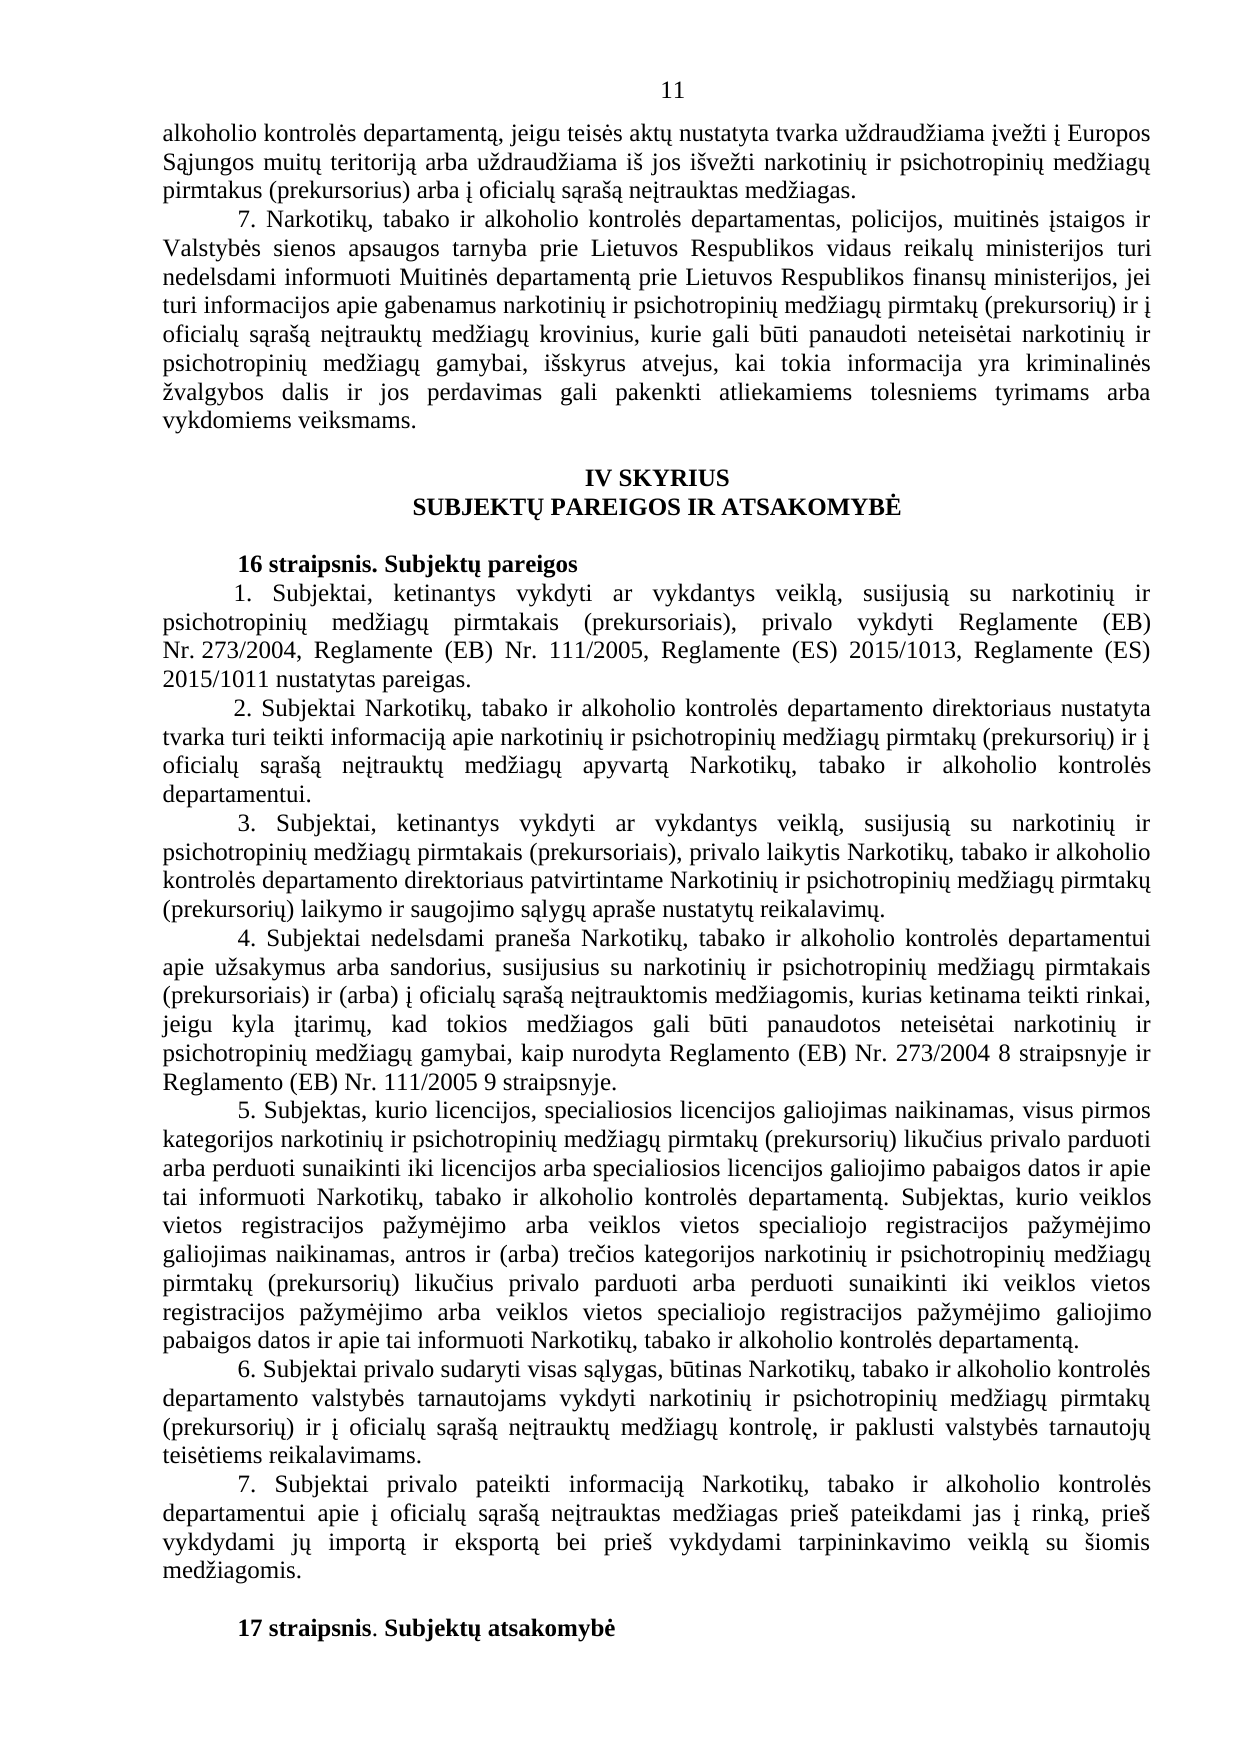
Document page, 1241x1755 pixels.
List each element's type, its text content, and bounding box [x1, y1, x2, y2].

text 7. Subjektai privalo pateikti informaciją Narkotikų, tabako ir alkoholio kontrolės departamentui apie į oficialų sąrašą neįtrauktas medžiagas prieš pateikdami jas į rinką, prieš vykdydami jų importą ir eksportą bei prieš vykdydami tarpininkavimo veiklą su šiomis medžiagomis. [162, 1469, 1152, 1584]
text 6. Subjektai privalo sudaryti visas sąlygas, būtinas Narkotikų, tabako ir alkoholio kontrolės departamento valstybės tarnautojams vykdyti narkotinių ir psichotropinių medžiagų pirmtakų (prekursorių) ir į oficialų sąrašą neįtrauktų medžiagų kontrolę, ir paklusti valstybės tarnautojų teisėtiems reikalavimams. [162, 1354, 1152, 1469]
text 1. Subjektai, ketinantys vykdyti ar vykdantys veiklą, susijusią su narkotinių ir psichotropinių medžiagų pirmtakais (prekursoriais), privalo vykdyti Reglamente (EB) Nr. 273/2004, Reglamente (EB) Nr. 111/2005, Reglamente (ES) 2015/1013, Reglamente (ES) 2015/1011 nustatytas pareigas. [162, 578, 1152, 693]
text alkoholio kontrolės departamentą, jeigu teisės aktų nustatyta tvarka uždraudžiama įvežti į Europos Sąjungos muitų teritoriją arba uždraudžiama iš jos išvežti narkotinių ir psichotropinių medžiagų pirmtakus (prekursorius) arba į oficialų sąrašą neįtrauktas medžiagas. [162, 118, 1152, 204]
text 7. Narkotikų, tabako ir alkoholio kontrolės departamentas, policijos, muitinės įstaigos ir Valstybės sienos apsaugos tarnyba prie Lietuvos Respublikos vidaus reikalų ministerijos turi nedelsdami informuoti Muitinės departamentą prie Lietuvos Respublikos finansų ministerijos, jei turi informacijos apie gabenamus narkotinių ir psichotropinių medžiagų pirmtakų (prekursorių) ir į oficialų sąrašą neįtrauktų medžiagų krovinius, kurie gali būti panaudoti neteisėtai narkotinių ir psichotropinių medžiagų gamybai, išskyrus atvejus, kai tokia informacija yra kriminalinės žvalgybos dalis ir jos perdavimas gali pakenkti atliekamiems tolesniems tyrimams arba vykdomiems veiksmams. [162, 204, 1152, 434]
text IV SKYRIUS [162, 463, 1152, 492]
text 3. Subjektai, ketinantys vykdyti ar vykdantys veiklą, susijusią su narkotinių ir psichotropinių medžiagų pirmtakais (prekursoriais), privalo laikytis Narkotikų, tabako ir alkoholio kontrolės departamento direktoriaus patvirtintame Narkotinių ir psichotropinių medžiagų pirmtakų (prekursorių) laikymo ir saugojimo sąlygų apraše nustatytų reikalavimų. [162, 808, 1152, 923]
text 5. Subjektas, kurio licencijos, specialiosios licencijos galiojimas naikinamas, visus pirmos kategorijos narkotinių ir psichotropinių medžiagų pirmtakų (prekursorių) likučius privalo parduoti arba perduoti sunaikinti iki licencijos arba specialiosios licencijos galiojimo pabaigos datos ir apie tai informuoti Narkotikų, tabako ir alkoholio kontrolės departamentą. Subjektas, kurio veiklos vietos registracijos pažymėjimo arba veiklos vietos specialiojo registracijos pažymėjimo galiojimas naikinamas, antros ir (arba) trečios kategorijos narkotinių ir psichotropinių medžiagų pirmtakų (prekursorių) likučius privalo parduoti arba perduoti sunaikinti iki veiklos vietos registracijos pažymėjimo arba veiklos vietos specialiojo registracijos pažymėjimo galiojimo pabaigos datos ir apie tai informuoti Narkotikų, tabako ir alkoholio kontrolės departamentą. [162, 1096, 1152, 1354]
text 2. Subjektai Narkotikų, tabako ir alkoholio kontrolės departamento direktoriaus nustatyta tvarka turi teikti informaciją apie narkotinių ir psichotropinių medžiagų pirmtakų (prekursorių) ir į oficialų sąrašą neįtrauktų medžiagų apyvartą Narkotikų, tabako ir alkoholio kontrolės departamentui. [162, 693, 1152, 808]
text 17 straipsnis. Subjektų atsakomybė [162, 1613, 1152, 1642]
text 16 straipsnis. Subjektų pareigos [162, 549, 1152, 578]
text 4. Subjektai nedelsdami praneša Narkotikų, tabako ir alkoholio kontrolės departamentui apie užsakymus arba sandorius, susijusius su narkotinių ir psichotropinių medžiagų pirmtakais (prekursoriais) ir (arba) į oficialų sąrašą neįtrauktomis medžiagomis, kurias ketinama teikti rinkai, jeigu kyla įtarimų, kad tokios medžiagos gali būti panaudotos neteisėtai narkotinių ir psichotropinių medžiagų gamybai, kaip nurodyta Reglamento (EB) Nr. 273/2004 8 straipsnyje ir Reglamento (EB) Nr. 111/2005 9 straipsnyje. [162, 923, 1152, 1096]
text SUBJEKTŲ PAREIGOS IR ATSAKOMYBĖ [162, 492, 1152, 521]
